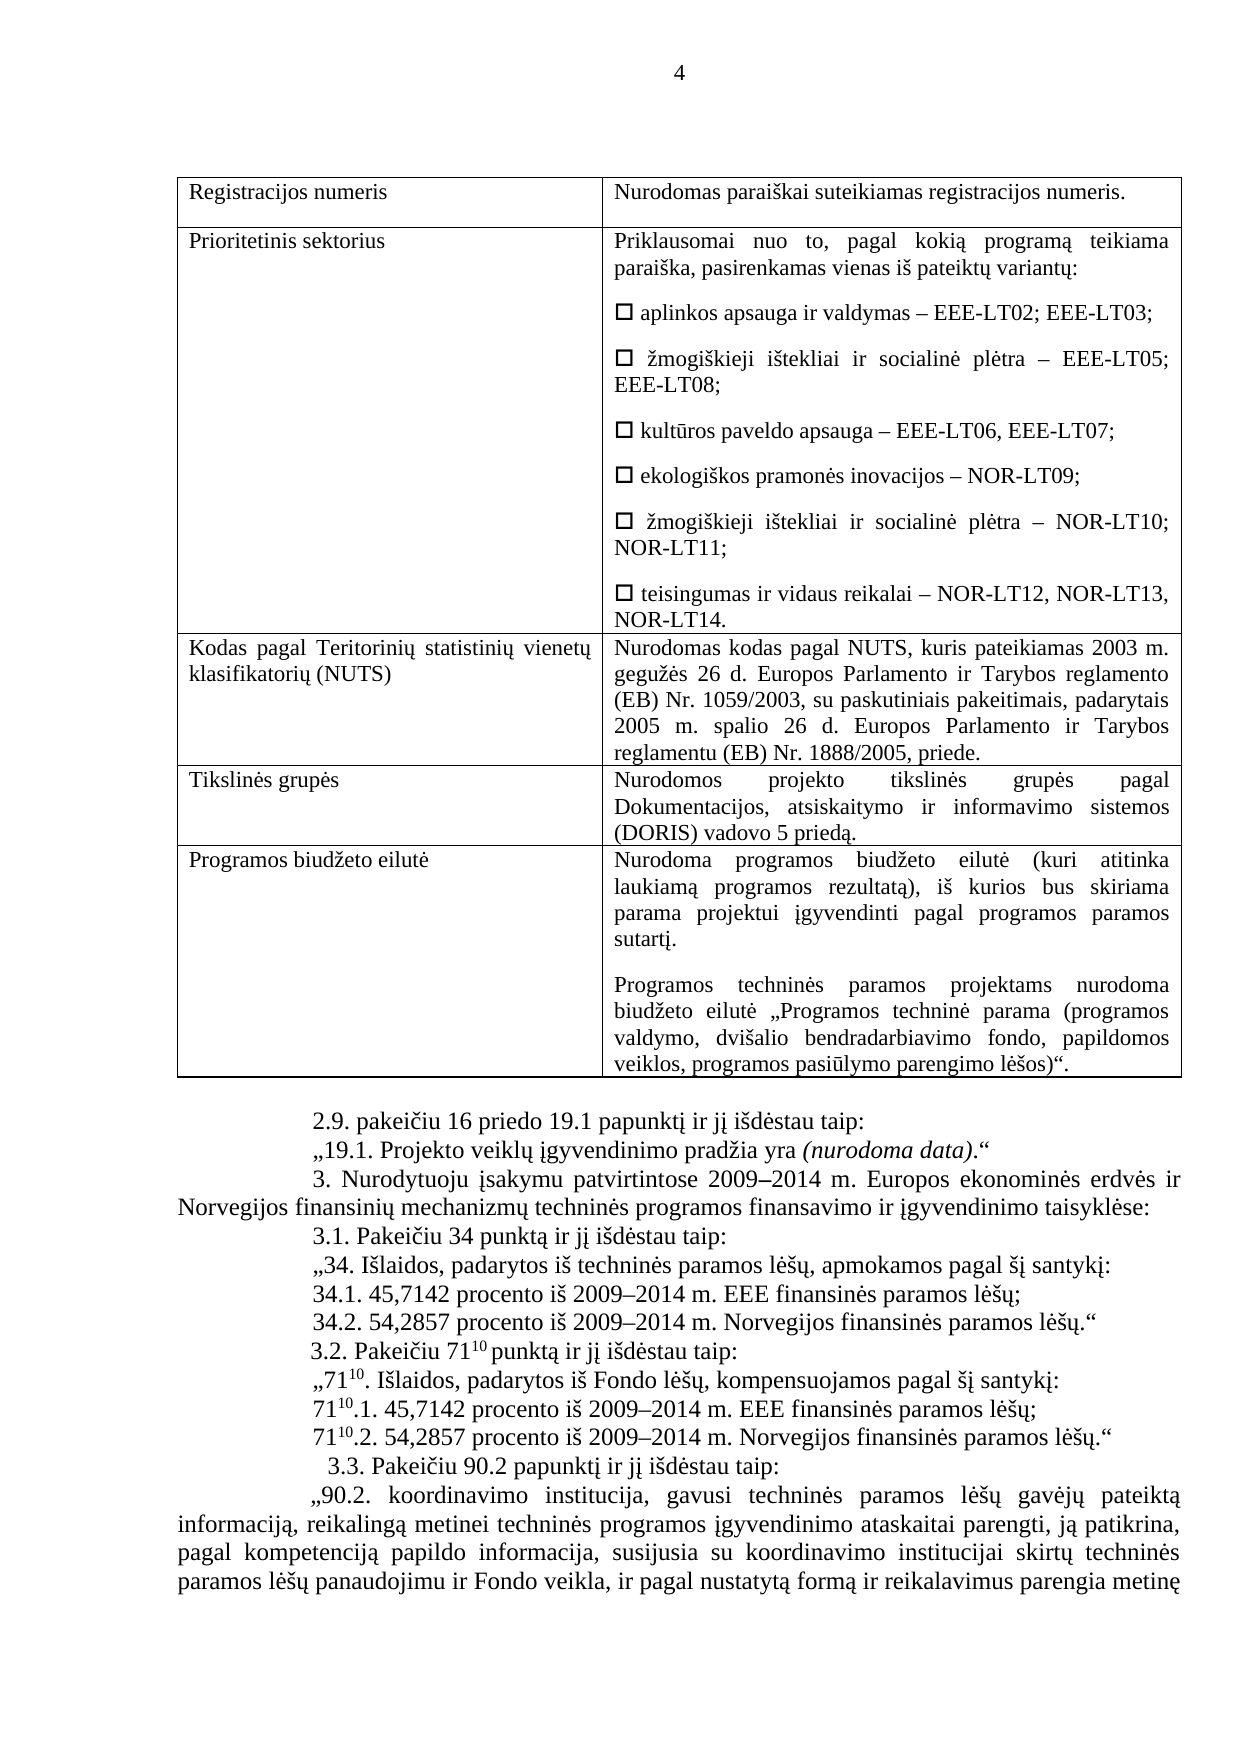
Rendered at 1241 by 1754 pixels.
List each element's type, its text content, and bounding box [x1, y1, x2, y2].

text „34. Išlaidos, padarytos iš techninės paramos lėšų, apmokamos pagal šį santykį: [177, 1250, 1181, 1279]
text „19.1. Projekto veiklų įgyvendinimo pradžia yra (nurodoma data).“ [177, 1135, 1181, 1164]
text 7110.2. 54,2857 procento iš 2009–2014 m. Norvegijos finansinės paramos lėšų.“ [177, 1422, 1181, 1451]
table_cell Registracijos numeris [178, 178, 602, 227]
table_cell Tikslinės grupės [178, 766, 602, 845]
text 34.2. 54,2857 procento iš 2009–2014 m. Norvegijos finansinės paramos lėšų.“ [177, 1307, 1181, 1336]
text 2.9. pakeičiu 16 priedo 19.1 papunktį ir jį išdėstau taip: [177, 1106, 1181, 1135]
text „90.2. koordinavimo institucija, gavusi techninės paramos lėšų gavėjų pateiktą informaciją, reikalingą metinei techninės programos įgyvendinimo ataskaitai parengti, ją patikrina, pagal kompetenciją papildo informacija, susijusia su koordinavimo institucijai skirtų techninės paramos lėšų panaudojimu ir Fondo veikla, ir pagal nustatytą formą ir reikalavimus parengia metinę [177, 1480, 1181, 1595]
table_cell Kodas pagal Teritorinių statistinių vienetų klasifikatorių (NUTS) [178, 634, 602, 765]
text 3. Nurodytuoju įsakymu patvirtintose 2009–2014 m. Europos ekonominės erdvės ir Norvegijos finansinių mechanizmų techninės programos finansavimo ir įgyvendinimo taisyklėse: [177, 1164, 1181, 1221]
table_cell Prioritetinis sektorius [178, 228, 602, 632]
table_cell Programos biudžeto eilutė [178, 846, 602, 1076]
text „7110. Išlaidos, padarytos iš Fondo lėšų, kompensuojamos pagal šį santykį: [177, 1365, 1181, 1394]
text 3.3. Pakeičiu 90.2 papunktį ir jį išdėstau taip: [177, 1451, 1181, 1480]
table_cell Nurodomas paraiškai suteikiamas registracijos numeris. [603, 178, 1181, 227]
table_cell Nurodomas kodas pagal NUTS, kuris pateikiamas 2003 m. gegužės 26 d. Europos Parlamento ir Tarybos reglamento (EB) Nr. 1059/2003, su paskutiniais pakeitimais, padarytais 2005 m. spalio 26 d. Europos Parlamento ir Tarybos reglamentu (EB) Nr. 1888/2005, priede. [603, 634, 1181, 765]
text 34.1. 45,7142 procento iš 2009–2014 m. EEE finansinės paramos lėšų; [177, 1279, 1181, 1307]
text 3.2. Pakeičiu 7110 punktą ir jį išdėstau taip: [177, 1336, 1181, 1365]
text 7110.1. 45,7142 procento iš 2009–2014 m. EEE finansinės paramos lėšų; [177, 1394, 1181, 1422]
table_cell Priklausomai nuo to, pagal kokią programą teikiama paraiška, pasirenkamas vienas iš pateiktų variantų:  aplinkos apsauga ir valdymas – EEE-LT02; EEE-LT03;  žmogiškieji ištekliai ir socialinė plėtra – EEE-LT05; EEE-LT08;  kultūros paveldo apsauga – EEE-LT06, EEE-LT07;  ekologiškos pramonės inovacijos – NOR-LT09;  žmogiškieji ištekliai ir socialinė plėtra – NOR-LT10; NOR-LT11;  teisingumas ir vidaus reikalai – NOR-LT12, NOR-LT13, NOR-LT14. [603, 228, 1181, 632]
text 3.1. Pakeičiu 34 punktą ir jį išdėstau taip: [177, 1221, 1181, 1250]
table_cell Nurodomos projekto tikslinės grupės pagal Dokumentacijos, atsiskaitymo ir informavimo sistemos (DORIS) vadovo 5 priedą. [603, 766, 1181, 845]
table_cell Nurodoma programos biudžeto eilutė (kuri atitinka laukiamą programos rezultatą), iš kurios bus skiriama parama projektui įgyvendinti pagal programos paramos sutartį. Programos techninės paramos projektams nurodoma biudžeto eilutė „Programos techninė parama (programos valdymo, dvišalio bendradarbiavimo fondo, papildomos veiklos, programos pasiūlymo parengimo lėšos)“. [603, 846, 1181, 1076]
